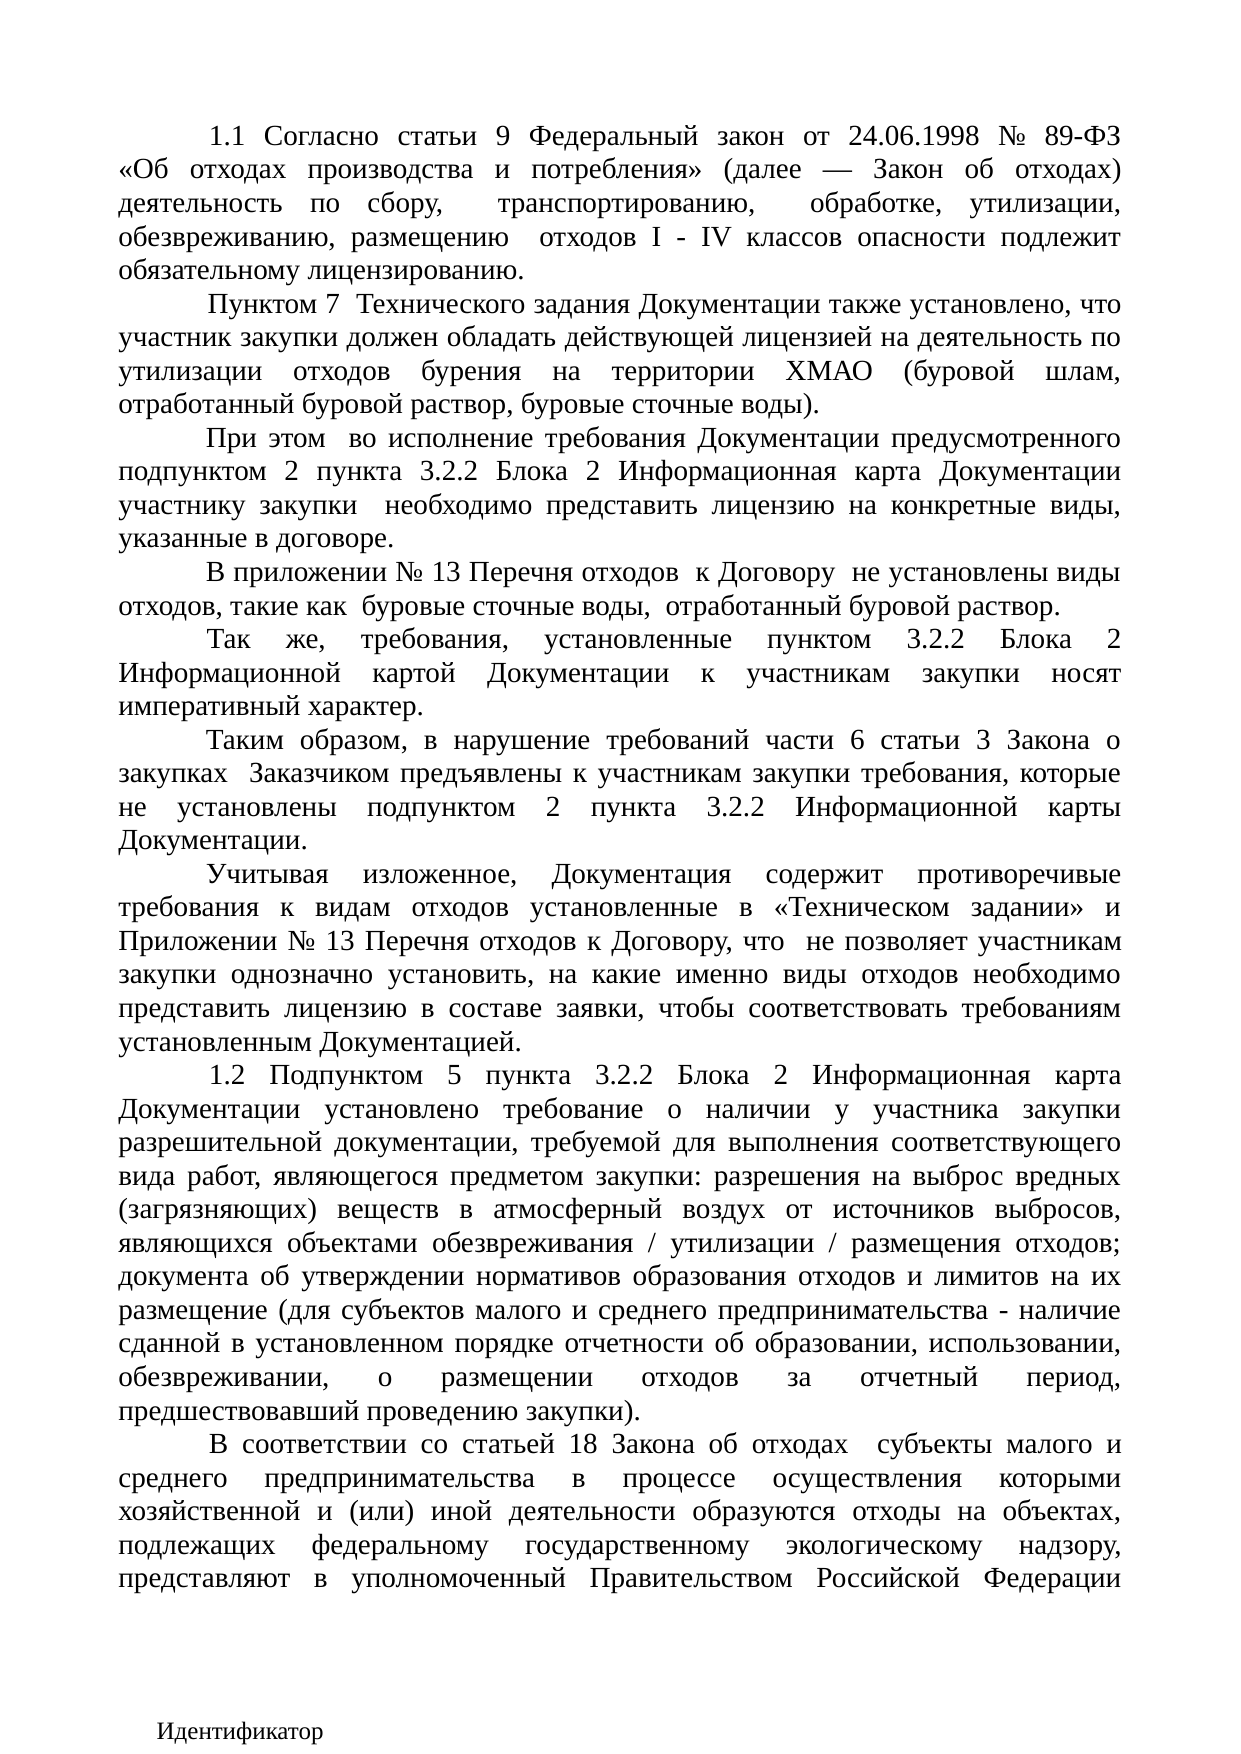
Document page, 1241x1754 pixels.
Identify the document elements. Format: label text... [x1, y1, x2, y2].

text 1.1 Согласно статьи 9 Федеральный закон от 24.06.1998 № 89-ФЗ «Об отходах производства и потребления» (далее — Закон об отходах) деятельность по сбору, транспортированию, обработке, утилизации, обезвреживанию, размещению отходов I - IV классов опасности подлежит обязательному лицензированию. [118, 118, 1122, 286]
text 1.2 Подпунктом 5 пункта 3.2.2 Блока 2 Информационная карта Документации установлено требование о наличии у участника закупки разрешительной документации, требуемой для выполнения соответствующего вида работ, являющегося предметом закупки: разрешения на выброс вредных (загрязняющих) веществ в атмосферный воздух от источников выбросов, являющихся объектами обезвреживания / утилизации / размещения отходов; документа об утверждении нормативов образования отходов и лимитов на их размещение (для субъектов малого и среднего предпринимательства - наличие сданной в установленном порядке отчетности об образовании, использовании, обезвреживании, о размещении отходов за отчетный период, предшествовавший проведению закупки). [118, 1057, 1122, 1426]
text Таким образом, в нарушение требований части 6 статьи 3 Закона о закупках Заказчиком предъявлены к участникам закупки требования, которые не установлены подпунктом 2 пункта 3.2.2 Информационной карты Документации. [118, 722, 1122, 856]
text Учитывая изложенное, Документация содержит противоречивые требования к видам отходов установленные в «Техническом задании» и Приложении № 13 Перечня отходов к Договору, что не позволяет участникам закупки однозначно установить, на какие именно виды отходов необходимо представить лицензию в составе заявки, чтобы соответствовать требованиям установленным Документацией. [118, 856, 1122, 1057]
text При этом во исполнение требования Документации предусмотренного подпунктом 2 пункта 3.2.2 Блока 2 Информационная карта Документации участнику закупки необходимо представить лицензию на конкретные виды, указанные в договоре. [118, 420, 1122, 554]
text В приложении № 13 Перечня отходов к Договору не установлены виды отходов, такие как буровые сточные воды, отработанный буровой раствор. [118, 554, 1122, 621]
text Пунктом 7 Технического задания Документации также установлено, что участник закупки должен обладать действующей лицензией на деятельность по утилизации отходов бурения на территории ХМАО (буровой шлам, отработанный буровой раствор, буровые сточные воды). [118, 286, 1122, 420]
text Так же, требования, установленные пунктом 3.2.2 Блока 2 Информационной картой Документации к участникам закупки носят императивный характер. [118, 621, 1122, 722]
text В соответствии со статьей 18 Закона об отходах субъекты малого и среднего предпринимательства в процессе осуществления которыми хозяйственной и (или) иной деятельности образуются отходы на объектах, подлежащих федеральному государственному экологическому надзору, представляют в уполномоченный Правительством Российской Федерации [118, 1426, 1122, 1594]
